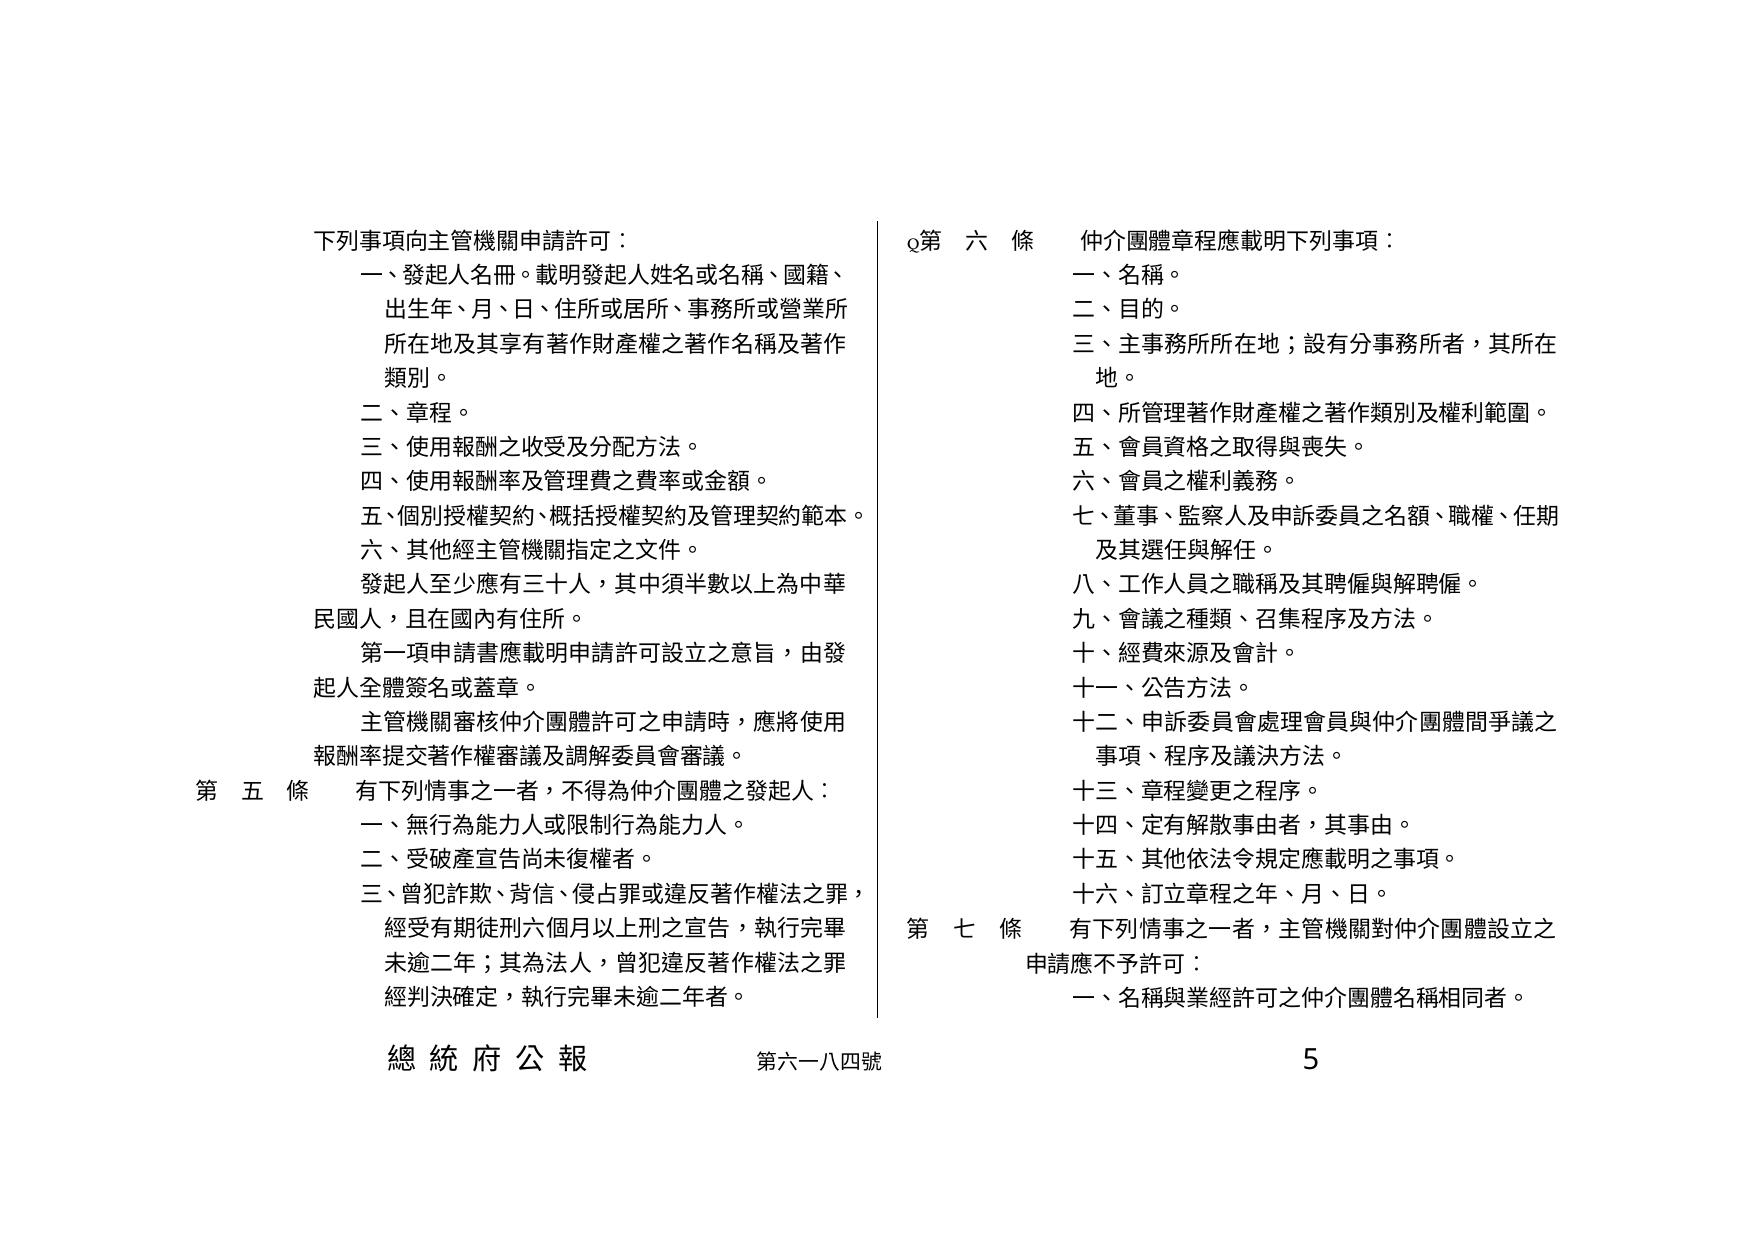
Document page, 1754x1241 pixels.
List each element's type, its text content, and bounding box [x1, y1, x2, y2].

text 二、受破產宣告尚未復權者。 [360, 840, 847, 875]
text 第 五 條 有下列情事之一者，不得為仲介團體之發起人︰ [195, 772, 847, 806]
text 八、工作人員之職稱及其聘僱與解聘僱。 [1072, 565, 1559, 600]
text 十二、申訴委員會處理會員與仲介團體間爭議之事項、程序及議決方法。 [1072, 703, 1559, 772]
text 三、使用報酬之收受及分配方法。 [360, 428, 847, 462]
text 二、目的。 [1072, 290, 1559, 325]
text 三、主事務所所在地；設有分事務所者，其所在地。 [1072, 325, 1559, 393]
text 十六、訂立章程之年、月、日。 [1072, 875, 1559, 909]
text 六、其他經主管機關指定之文件。 [360, 531, 847, 565]
text 十、經費來源及會計。 [1072, 634, 1559, 668]
text 一、名稱與業經許可之仲介團體名稱相同者。 [1072, 980, 1559, 1013]
text 四、使用報酬率及管理費之費率或金額。 [360, 462, 847, 497]
text 一、無行為能力人或限制行為能力人。 [360, 806, 847, 840]
text 十一、公告方法。 [1072, 668, 1559, 703]
text 十五、其他依法令規定應載明之事項。 [1072, 840, 1559, 875]
text 十三、章程變更之程序。 [1072, 772, 1559, 806]
text 九、會議之種類、召集程序及方法。 [1072, 600, 1559, 634]
text 一、名稱。 [1072, 256, 1559, 290]
text 三、曾犯詐欺、背信、侵占罪或違反著作權法之罪，經受有期徒刑六個月以上刑之宣告，執行完畢未逾二年；其為法人，曾犯違反著作權法之罪，經判決確定，執行完畢未逾二年者。 [360, 875, 847, 1012]
text 第一項申請書應載明申請許可設立之意旨，由發起人全體簽名或蓋章。 [313, 634, 847, 703]
text 第 六 條 仲介團體章程應載明下列事項︰ [907, 222, 1559, 256]
text 一、發起人名冊。載明發起人姓名或名稱、國籍、出生年、月、日、住所或居所、事務所或營業所所在地及其享有著作財產權之著作名稱及著作類別。 [360, 256, 847, 393]
text 二、章程。 [360, 393, 847, 428]
text 六、會員之權利義務。 [1072, 462, 1559, 497]
text 四、所管理著作財產權之著作類別及權利範圍。 [1072, 393, 1559, 428]
text 五、會員資格之取得與喪失。 [1072, 428, 1559, 462]
text 七、董事、監察人及申訴委員之名額、職權、任期及其選任與解任。 [1072, 497, 1559, 565]
text 十四、定有解散事由者，其事由。 [1072, 806, 1559, 840]
text 主管機關審核仲介團體許可之申請時，應將使用報酬率提交著作權審議及調解委員會審議。 [313, 703, 847, 772]
text 五、個別授權契約、概括授權契約及管理契約範本。 [360, 497, 847, 531]
text 發起人至少應有三十人，其中須半數以上為中華民國人，且在國內有住所。 [313, 565, 847, 634]
text 第 七 條 有下列情事之一者，主管機關對仲介團體設立之申請應不予許可︰ [907, 909, 1559, 980]
text 下列事項向主管機關申請許可︰ [195, 222, 847, 256]
